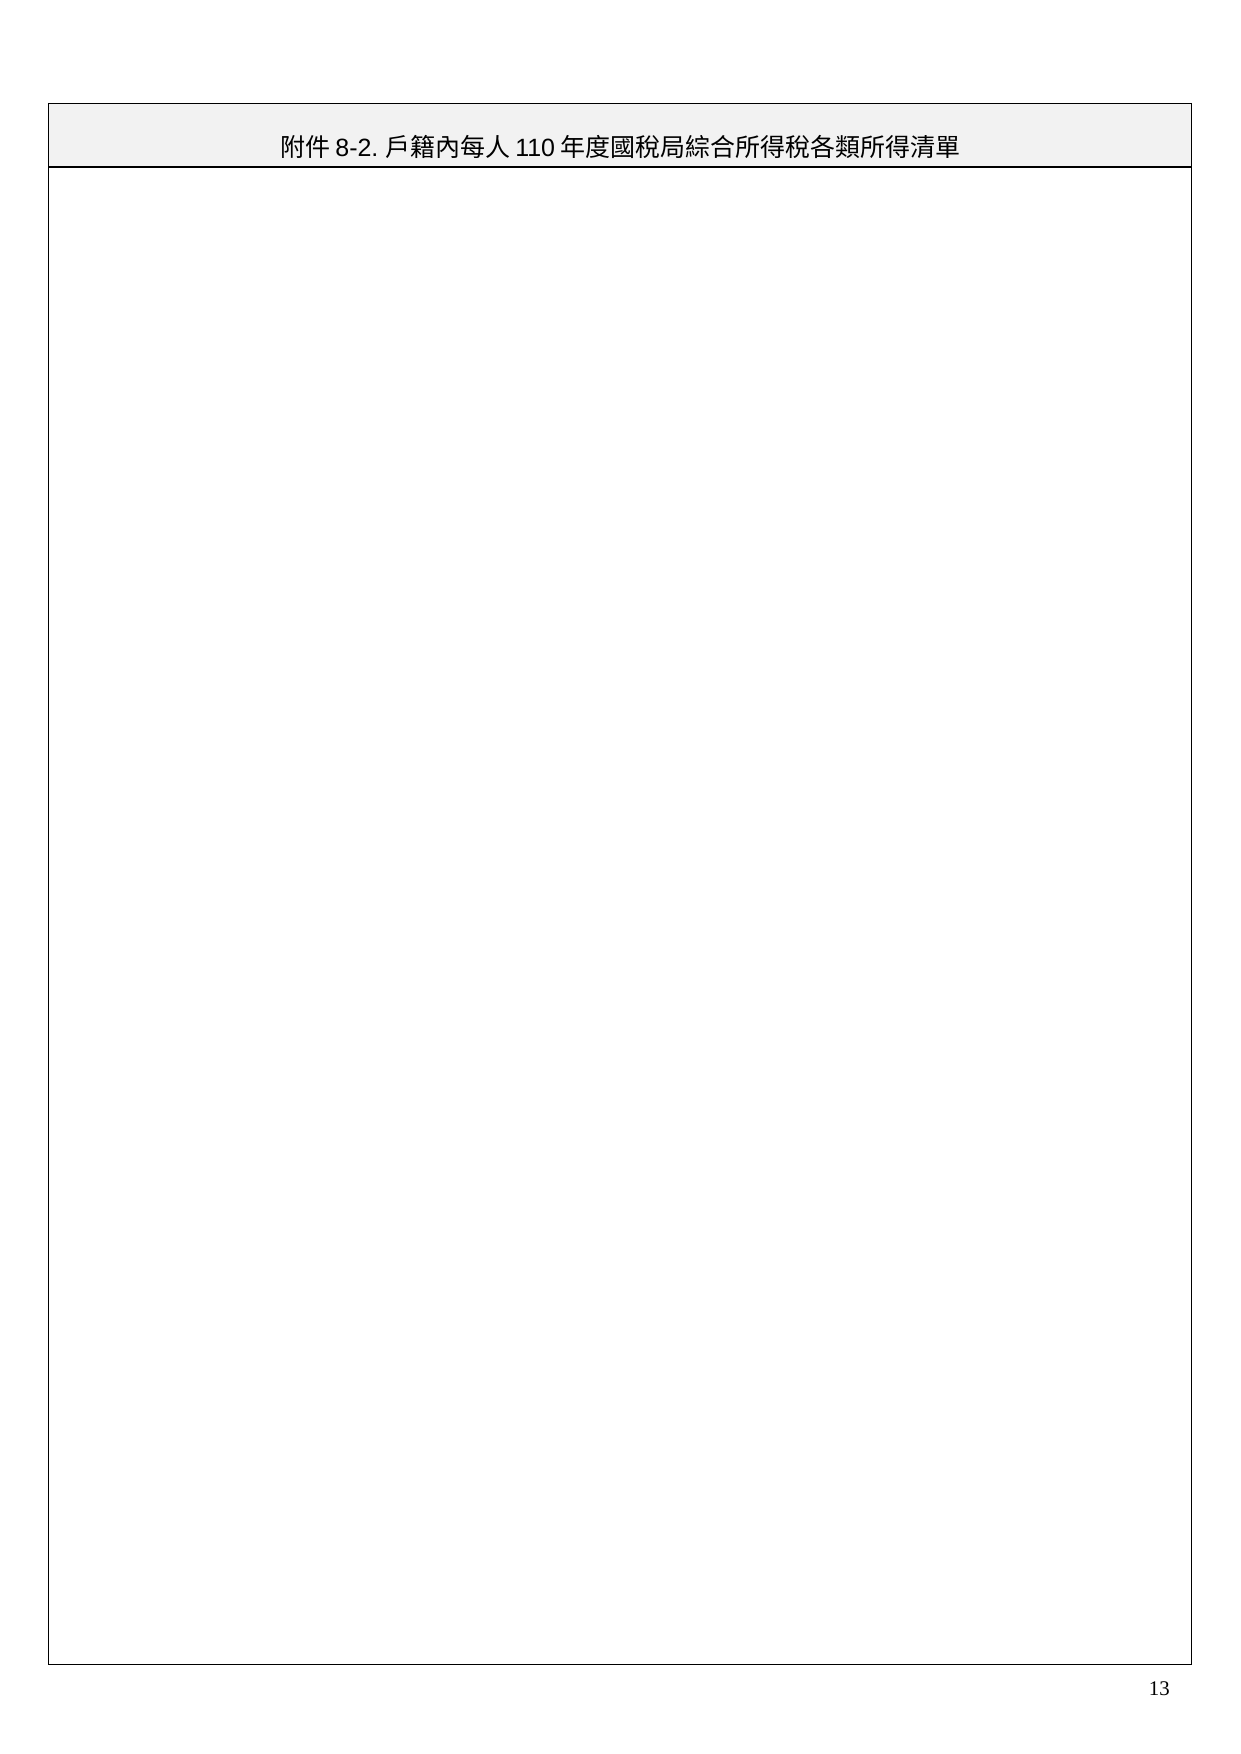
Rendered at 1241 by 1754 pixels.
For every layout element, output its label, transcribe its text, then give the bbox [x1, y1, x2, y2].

table_cell [49, 168, 1191, 1664]
table_header 附件8-2. 戶籍內每人110年度國稅局綜合所得稅各類所得清單 [49, 104, 1191, 166]
